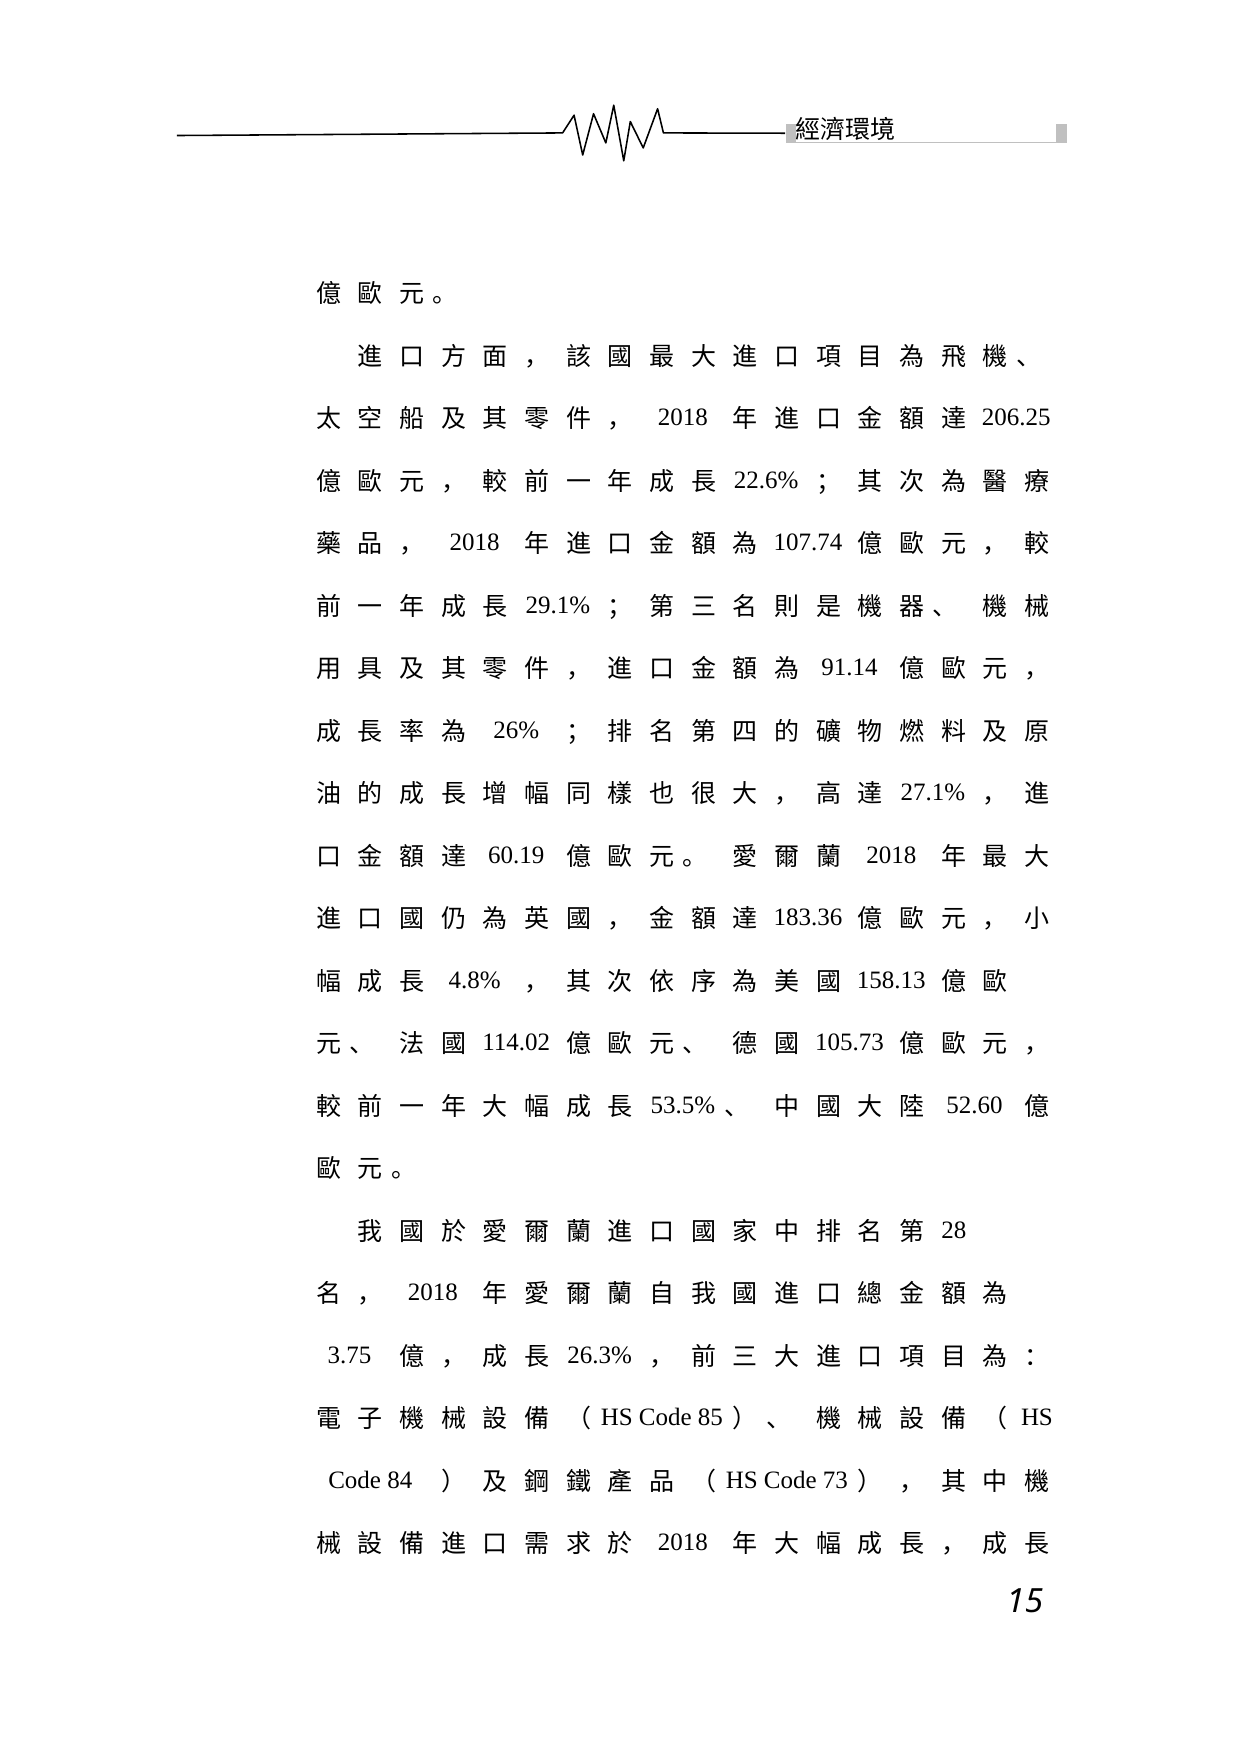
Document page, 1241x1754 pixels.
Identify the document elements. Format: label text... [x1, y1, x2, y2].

text 進口方面，該國最大進口項目為飛機、太空船及其零件，2018年進口金額達206.25億歐元，較前一年成長22.6%；其次為醫療藥品，2018年進口金額為107.74億歐元，較前一年成長29.1%；第三名則是機器、機械用具及其零件，進口金額為91.14億歐元，成長率為26%；排名第四的礦物燃料及原油的成長增幅同樣也很大，高達27.1%，進口金額達60.19億歐元。愛爾蘭2018年最大進口國仍為英國，金額達183.36億歐元，小幅成長4.8%，其次依序為美國158.13億歐元、法國114.02億歐元、德國105.73億歐元，較前一年大幅成長53.5%、中國大陸52.60億歐元。 [281, 313, 1058, 1188]
text 億歐元。 [281, 250, 1058, 313]
text 我國於愛爾蘭進口國家中排名第28名，2018年愛爾蘭自我國進口總金額為3.75億，成長26.3%，前三大進口項目為：電子機械設備（HS Code 85）、機械設備（HS Code 84）及鋼鐵產品（HS Code 73），其中機械設備進口需求於2018年大幅成長，成長 [281, 1188, 1058, 1563]
